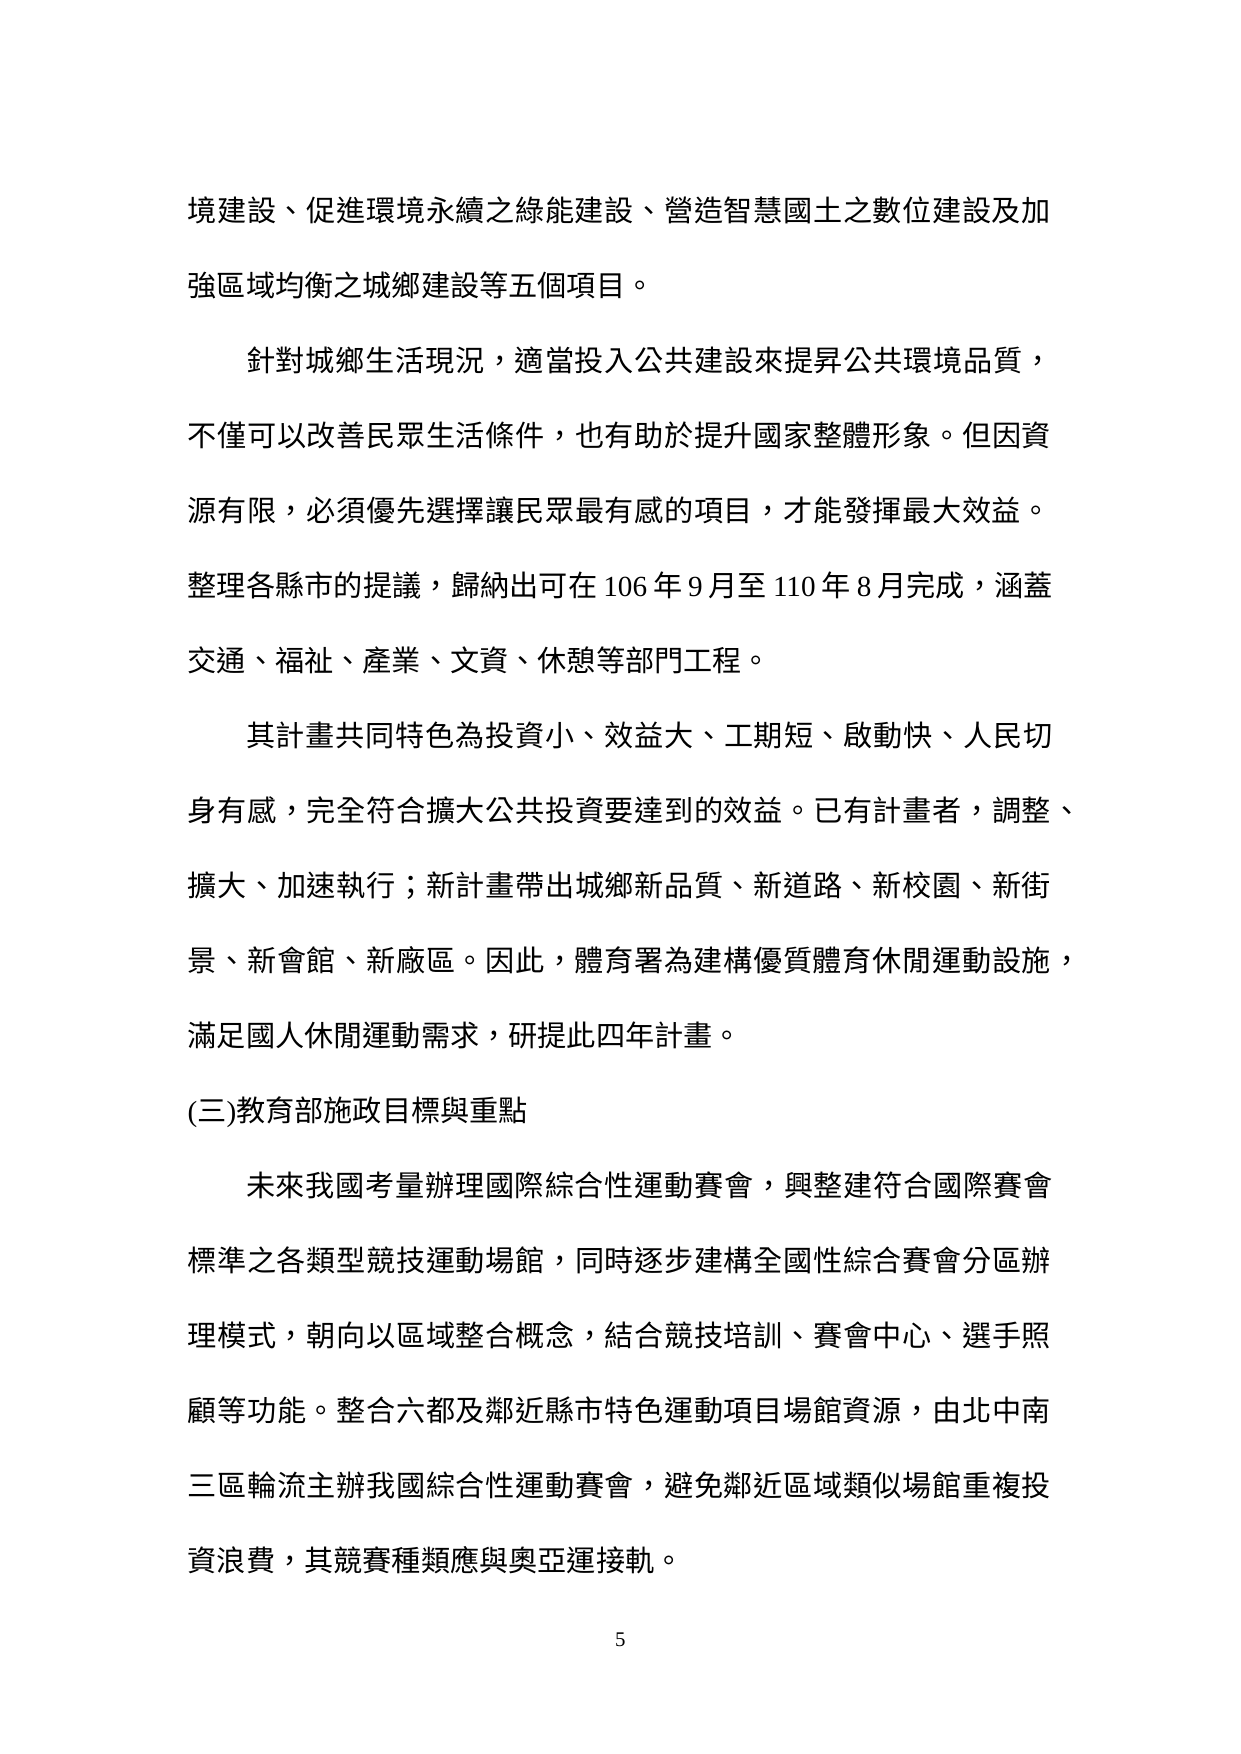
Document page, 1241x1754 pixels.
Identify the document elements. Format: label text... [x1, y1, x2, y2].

text 境建設、促進環境永續之綠能建設、營造智慧國土之數位建設及加強區域均衡之城鄉建設等五個項目。 [187, 164, 1053, 314]
text 未來我國考量辦理國際綜合性運動賽會，興整建符合國際賽會標準之各類型競技運動場館，同時逐步建構全國性綜合賽會分區辦理模式，朝向以區域整合概念，結合競技培訓、賽會中心、選手照顧等功能。整合六都及鄰近縣市特色運動項目場館資源，由北中南三區輪流主辦我國綜合性運動賽會，避免鄰近區域類似場館重複投資浪費，其競賽種類應與奧亞運接軌。 [187, 1139, 1053, 1589]
text (三)教育部施政目標與重點 [187, 1064, 1053, 1139]
text 其計畫共同特色為投資小、效益大、工期短、啟動快、人民切身有感，完全符合擴大公共投資要達到的效益。已有計畫者，調整、擴大、加速執行；新計畫帶出城鄉新品質、新道路、新校園、新街景、新會館、新廠區。因此，體育署為建構優質體育休閒運動設施，滿足國人休閒運動需求，研提此四年計畫。 [187, 689, 1053, 1064]
text 針對城鄉生活現況，適當投入公共建設來提昇公共環境品質，不僅可以改善民眾生活條件，也有助於提升國家整體形象。但因資源有限，必須優先選擇讓民眾最有感的項目，才能發揮最大效益。整理各縣市的提議，歸納出可在106年9月至110年8月完成，涵蓋交通、福祉、產業、文資、休憩等部門工程。 [187, 314, 1053, 689]
